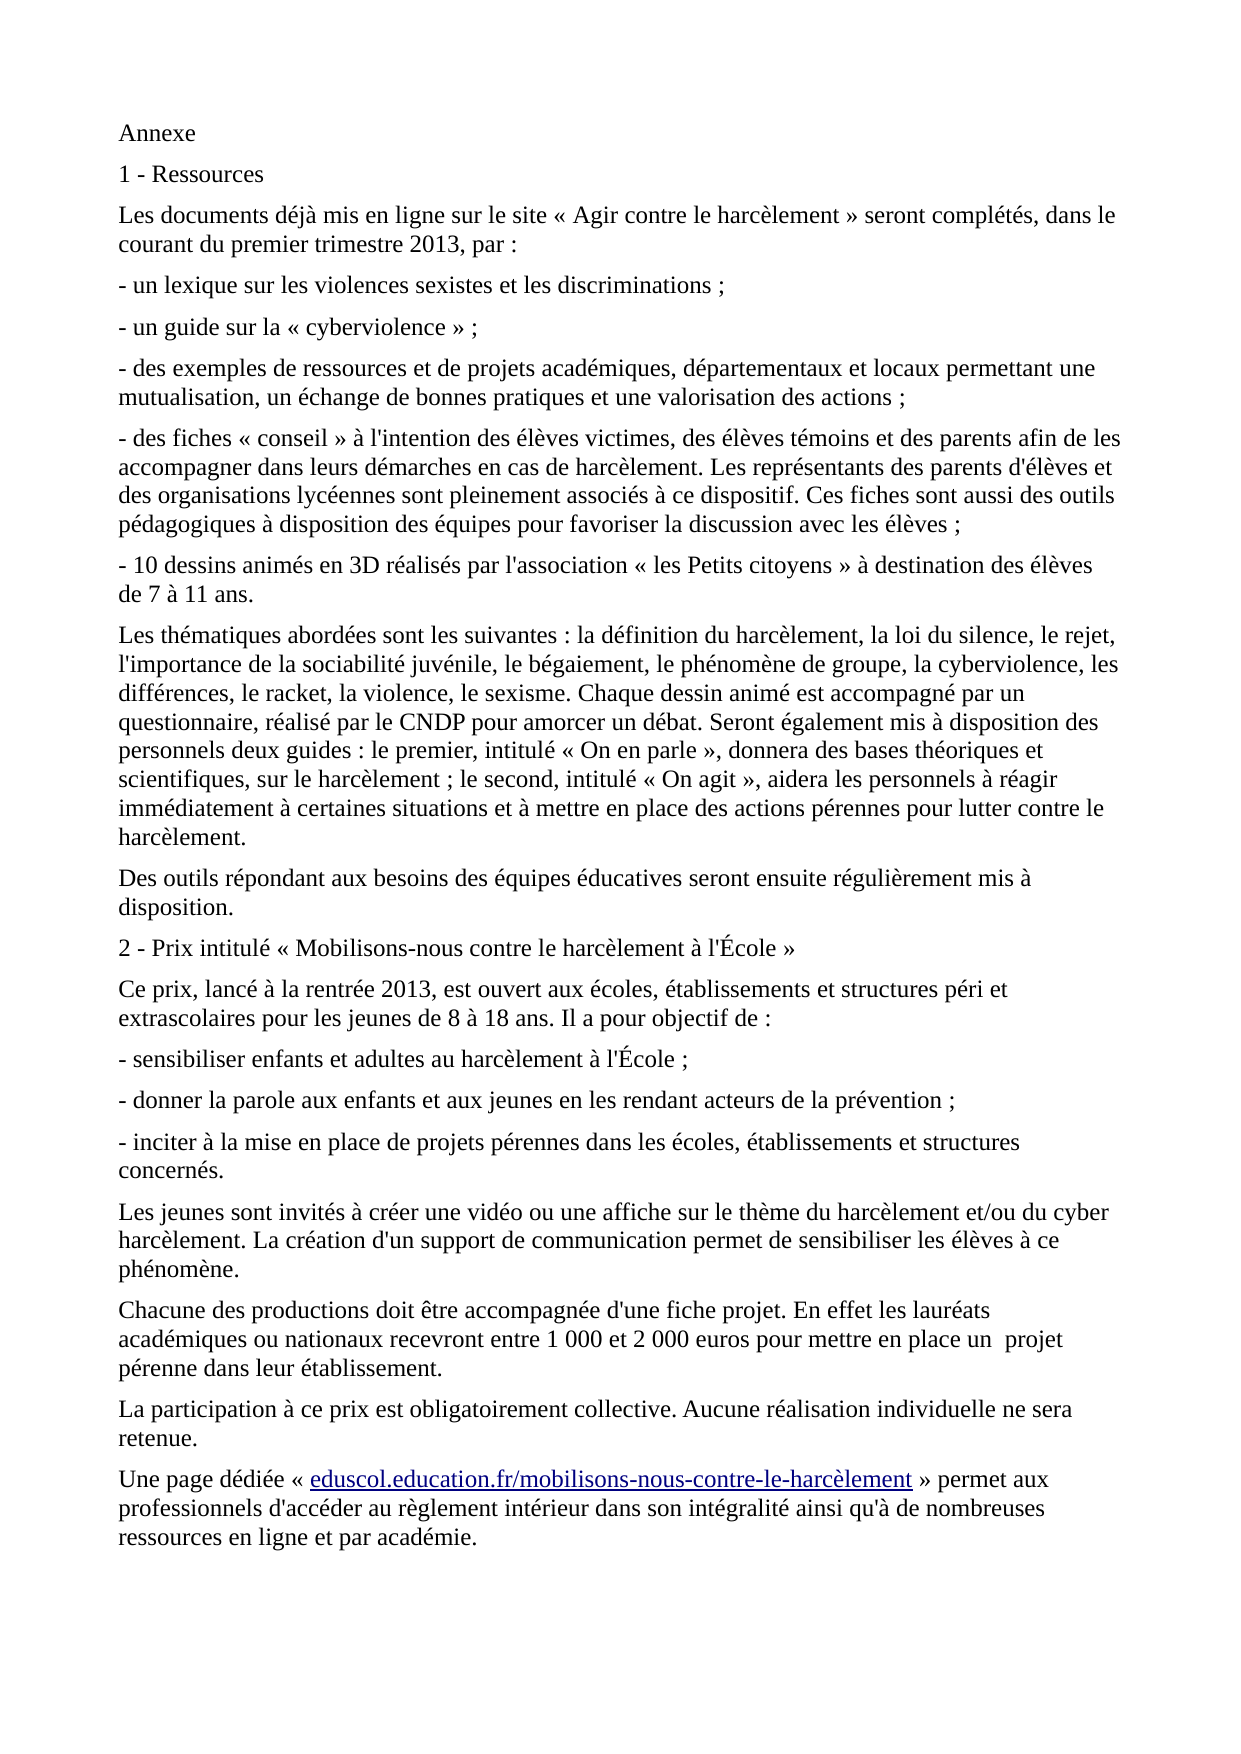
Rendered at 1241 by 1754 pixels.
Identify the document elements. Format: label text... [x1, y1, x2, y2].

text Ce prix, lancé à la rentrée 2013, est ouvert aux écoles, établissements et structures péri et extrascolaires pour les jeunes de 8 à 18 ans. Il a pour objectif de : [118, 974, 1122, 1032]
text Les jeunes sont invités à créer une vidéo ou une affiche sur le thème du harcèlement et/ou du cyber harcèlement. La création d'un support de communication permet de sensibiliser les élèves à ce phénomène. [118, 1197, 1122, 1283]
text - 10 dessins animés en 3D réalisés par l'association « les Petits citoyens » à destination des élèves de 7 à 11 ans. [118, 551, 1122, 608]
text La participation à ce prix est obligatoirement collective. Aucune réalisation individuelle ne sera retenue. [118, 1394, 1122, 1452]
text - sensibiliser enfants et adultes au harcèlement à l'École ; [118, 1044, 1122, 1073]
text Des outils répondant aux besoins des équipes éducatives seront ensuite régulièrement mis à disposition. [118, 863, 1122, 921]
text - inciter à la mise en place de projets pérennes dans les écoles, établissements et structures concernés. [118, 1127, 1122, 1184]
text - des fiches « conseil » à l'intention des élèves victimes, des élèves témoins et des parents afin de les accompagner dans leurs démarches en cas de harcèlement. Les représentants des parents d'élèves et des organisations lycéennes sont pleinement associés à ce dispositif. Ces fiches sont aussi des outils pédagogiques à disposition des équipes pour favoriser la discussion avec les élèves ; [118, 423, 1122, 538]
text Les thématiques abordées sont les suivantes : la définition du harcèlement, la loi du silence, le rejet, l'importance de la sociabilité juvénile, le bégaiement, le phénomène de groupe, la cyberviolence, les différences, le racket, la violence, le sexisme. Chaque dessin animé est accompagné par un questionnaire, réalisé par le CNDP pour amorcer un débat. Seront également mis à disposition des personnels deux guides : le premier, intitulé « On en parle », donnera des bases théoriques et scientifiques, sur le harcèlement ; le second, intitulé « On agit », aidera les personnels à réagir immédiatement à certaines situations et à mettre en place des actions pérennes pour lutter contre le harcèlement. [118, 621, 1122, 851]
text - un lexique sur les violences sexistes et les discriminations ; [118, 271, 1122, 299]
text - un guide sur la « cyberviolence » ; [118, 312, 1122, 341]
text Une page dédiée « eduscol.education.fr/mobilisons-nous-contre-le-harcèlement » permet aux professionnels d'accéder au règlement intérieur dans son intégralité ainsi qu'à de nombreuses ressources en ligne et par académie. [118, 1464, 1122, 1551]
text Annexe [118, 118, 1122, 147]
text Les documents déjà mis en ligne sur le site « Agir contre le harcèlement » seront complétés, dans le courant du premier trimestre 2013, par : [118, 201, 1122, 258]
text - des exemples de ressources et de projets académiques, départementaux et locaux permettant une mutualisation, un échange de bonnes pratiques et une valorisation des actions ; [118, 353, 1122, 411]
text 2 - Prix intitulé « Mobilisons-nous contre le harcèlement à l'École » [118, 933, 1122, 962]
text 1 - Ressources [118, 159, 1122, 188]
text - donner la parole aux enfants et aux jeunes en les rendant acteurs de la prévention ; [118, 1086, 1122, 1114]
text Chacune des productions doit être accompagnée d'une fiche projet. En effet les lauréats académiques ou nationaux recevront entre 1 000 et 2 000 euros pour mettre en place un projet pérenne dans leur établissement. [118, 1296, 1122, 1382]
